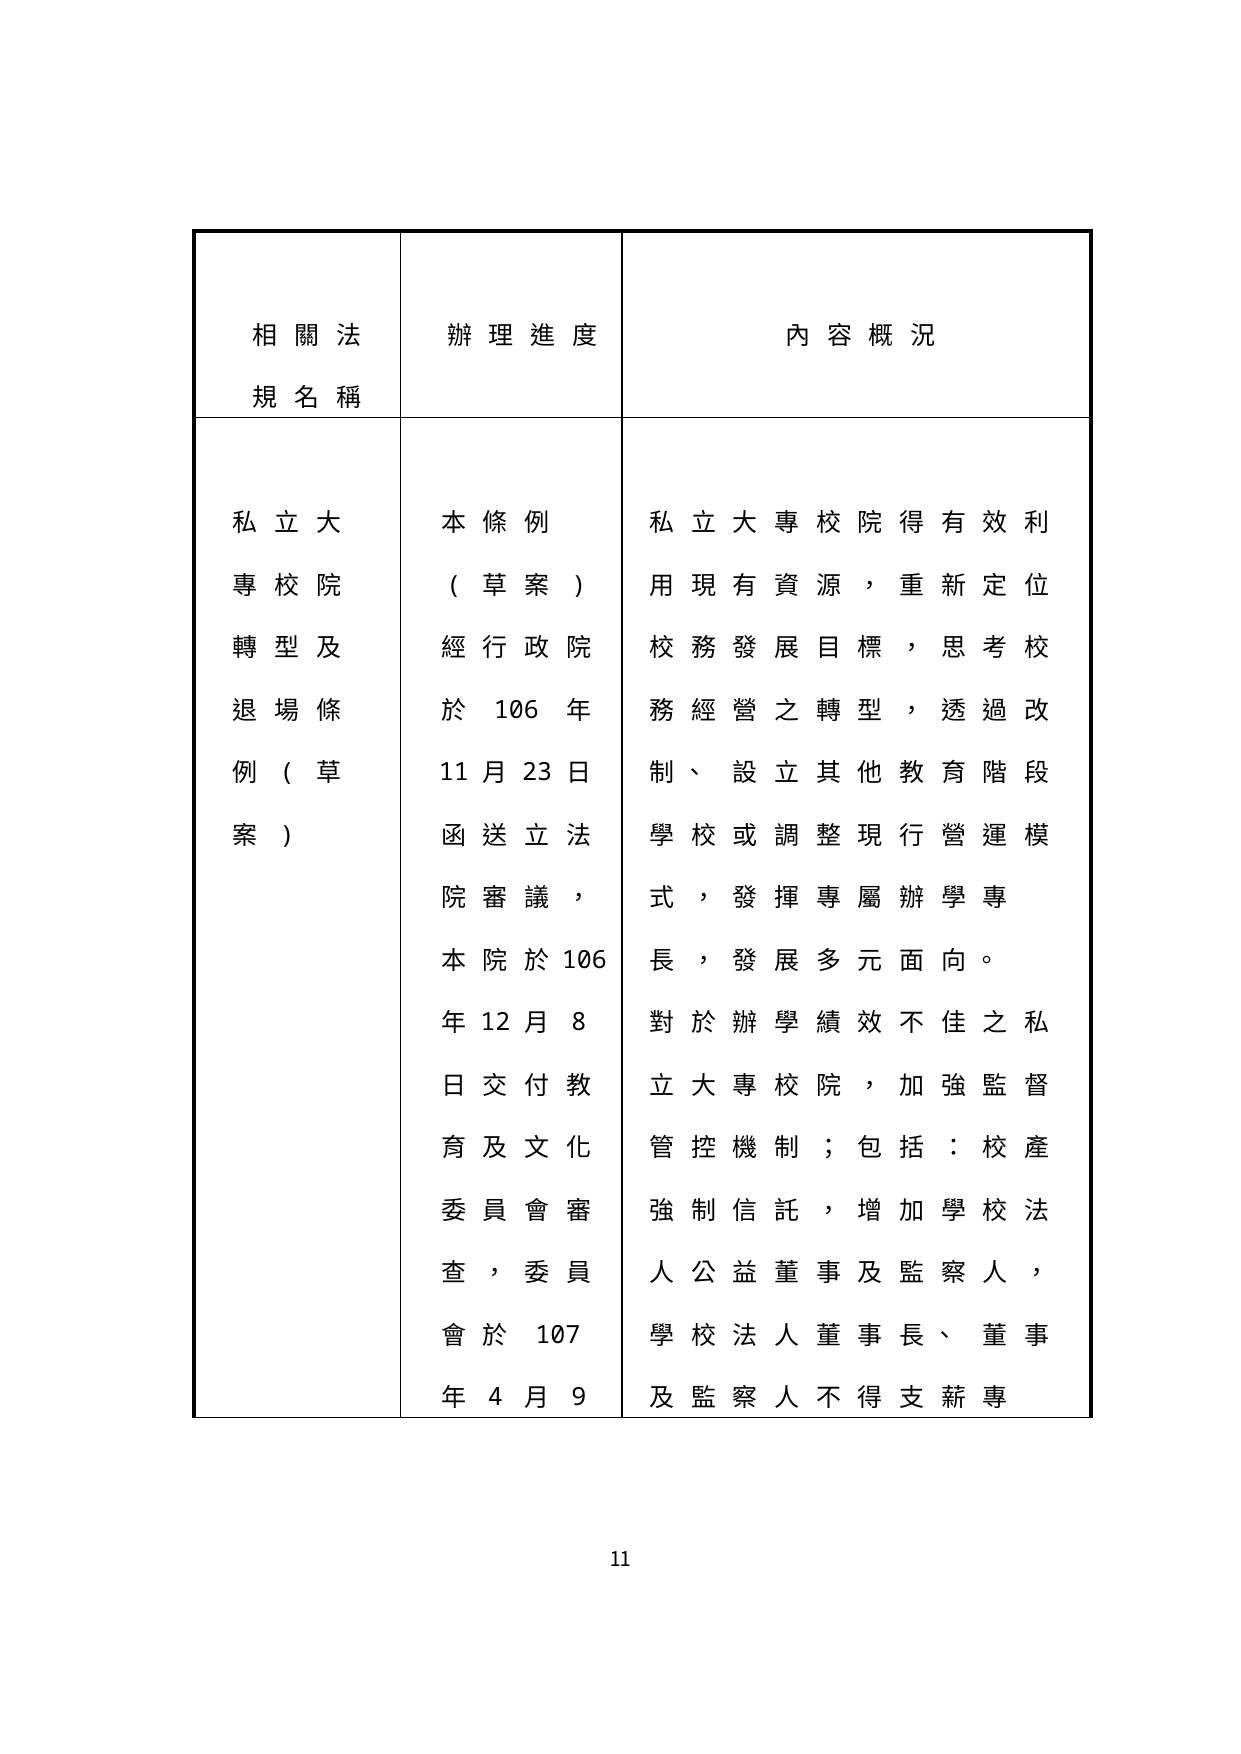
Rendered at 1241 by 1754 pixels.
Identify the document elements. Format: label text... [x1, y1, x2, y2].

table_header 辦理進度 [401, 233, 621, 417]
table_cell 私立大專校院轉型及退場條例(草案) [196, 418, 400, 1417]
table_cell 本條例(草案)經行政院於106年11月23日函送立法院審議，本院於106年12月8日交付教育及文化委員會審查，委員會於107年4月9 [401, 418, 621, 1417]
table_cell 私立大專校院得有效利用現有資源，重新定位校務發展目標，思考校務經營之轉型，透過改制、設立其他教育階段學校或調整現行營運模式，發揮專屬辦學專長，發展多元面向。 對於辦學績效不佳之私立大專校院，加強監督管控機制；包括：校產強制信託，增加學校法人公益董事及監察人，學校法人董事長、董事及監察人不得支薪專 [623, 418, 1089, 1417]
table_header 相關法規名稱 [196, 233, 400, 417]
table_header 內容概況 [623, 233, 1089, 417]
